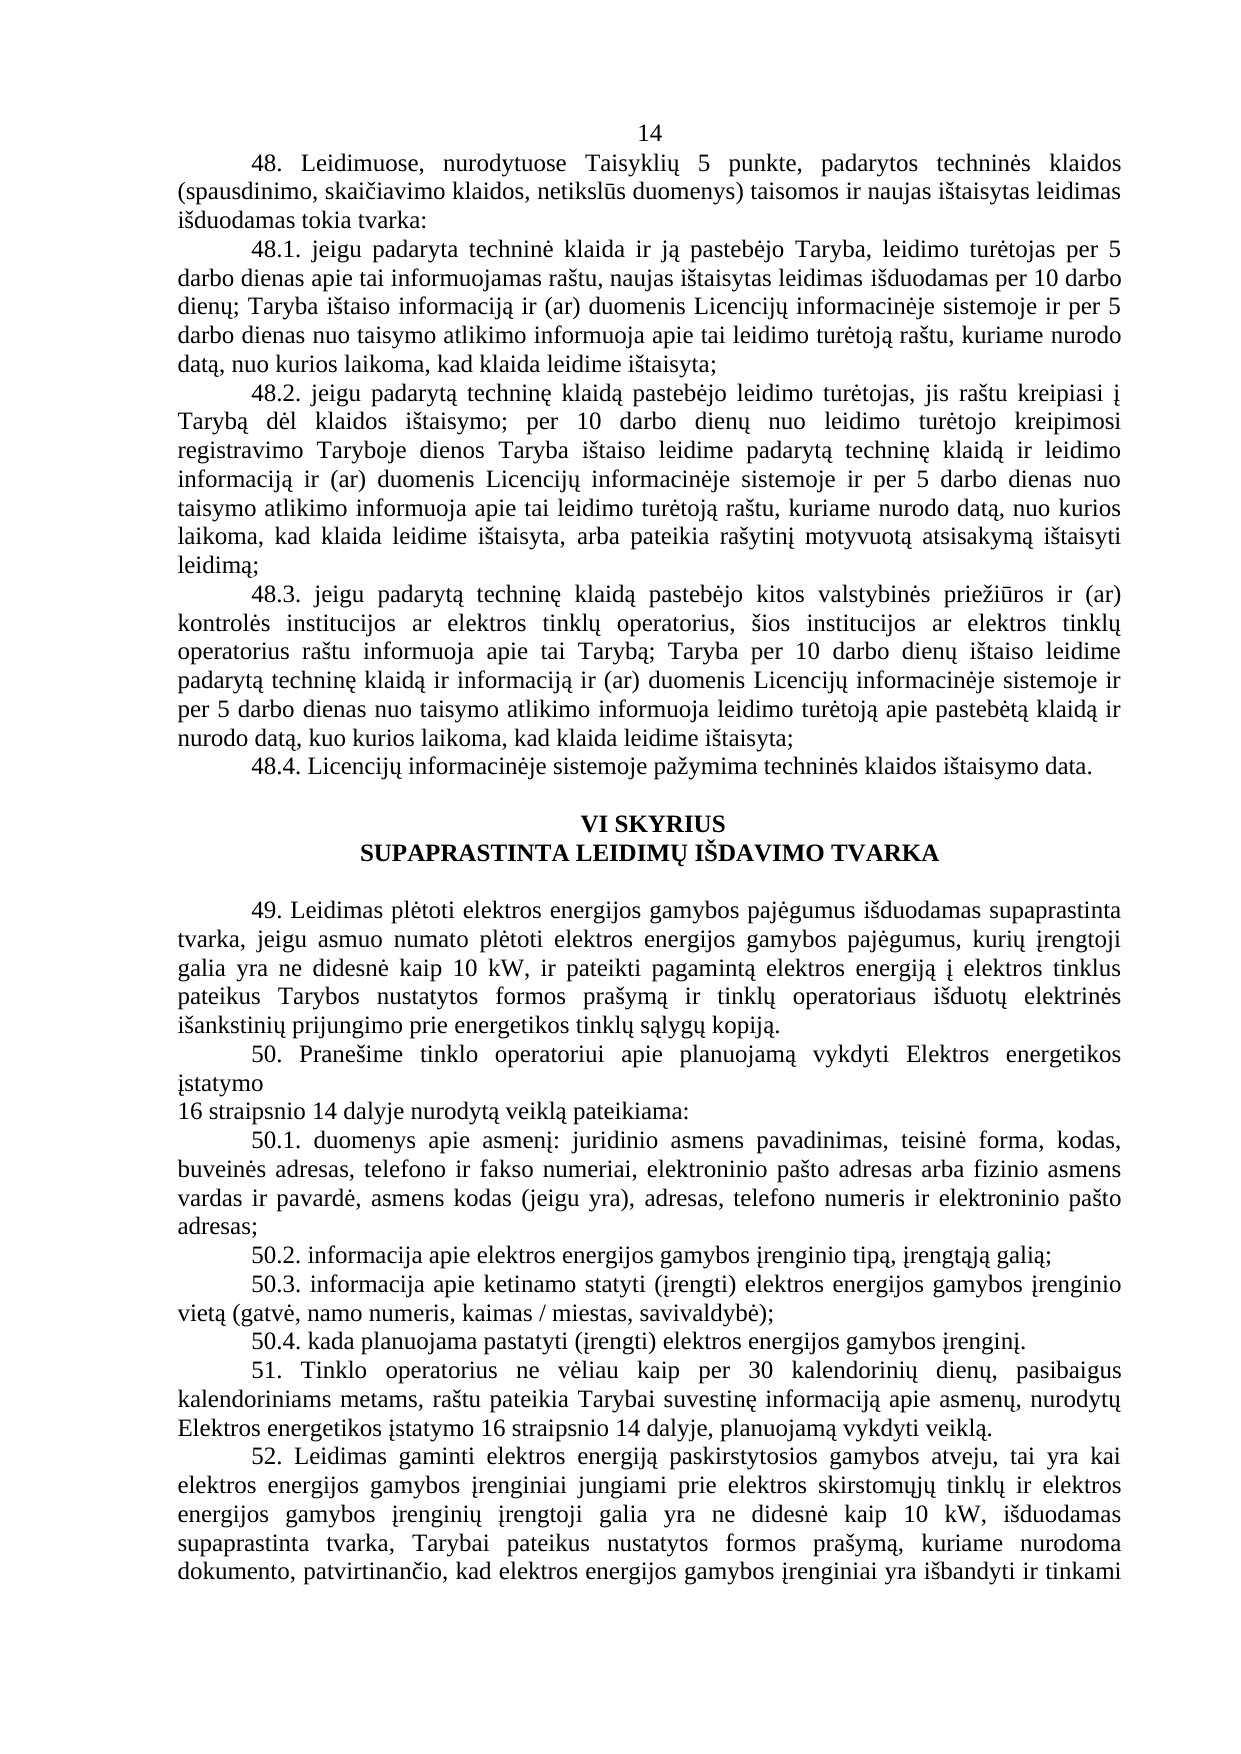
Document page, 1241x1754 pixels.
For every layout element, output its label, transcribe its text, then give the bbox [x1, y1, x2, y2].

text SUPAPRASTINTA LEIDIMŲ IŠDAVIMO TVARKA [177, 838, 1122, 866]
text 50.2. informacija apie elektros energijos gamybos įrenginio tipą, įrengtąją galią; [177, 1240, 1122, 1269]
text 49. Leidimas plėtoti elektros energijos gamybos pajėgumus išduodamas supaprastinta tvarka, jeigu asmuo numato plėtoti elektros energijos gamybos pajėgumus, kurių įrengtoji galia yra ne didesnė kaip 10 kW, ir pateikti pagamintą elektros energiją į elektros tinklus pateikus Tarybos nustatytos formos prašymą ir tinklų operatoriaus išduotų elektrinės išankstinių prijungimo prie energetikos tinklų sąlygų kopiją. [177, 895, 1122, 1039]
text 50.3. informacija apie ketinamo statyti (įrengti) elektros energijos gamybos įrenginio vietą (gatvė, namo numeris, kaimas / miestas, savivaldybė); [177, 1269, 1122, 1326]
text 51. Tinklo operatorius ne vėliau kaip per 30 kalendorinių dienų, pasibaigus kalendoriniams metams, raštu pateikia Tarybai suvestinę informaciją apie asmenų, nurodytų Elektros energetikos įstatymo 16 straipsnio 14 dalyje, planuojamą vykdyti veiklą. [177, 1355, 1122, 1441]
text 52. Leidimas gaminti elektros energiją paskirstytosios gamybos atveju, tai yra kai elektros energijos gamybos įrenginiai jungiami prie elektros skirstomųjų tinklų ir elektros energijos gamybos įrenginių įrengtoji galia yra ne didesnė kaip 10 kW, išduodamas supaprastinta tvarka, Tarybai pateikus nustatytos formos prašymą, kuriame nurodoma dokumento, patvirtinančio, kad elektros energijos gamybos įrenginiai yra išbandyti ir tinkami [177, 1441, 1122, 1585]
text 50.1. duomenys apie asmenį: juridinio asmens pavadinimas, teisinė forma, kodas, buveinės adresas, telefono ir fakso numeriai, elektroninio pašto adresas arba fizinio asmens vardas ir pavardė, asmens kodas (jeigu yra), adresas, telefono numeris ir elektroninio pašto adresas; [177, 1125, 1122, 1240]
text 48.2. jeigu padarytą techninę klaidą pastebėjo leidimo turėtojas, jis raštu kreipiasi į Tarybą dėl klaidos ištaisymo; per 10 darbo dienų nuo leidimo turėtojo kreipimosi registravimo Taryboje dienos Taryba ištaiso leidime padarytą techninę klaidą ir leidimo informaciją ir (ar) duomenis Licencijų informacinėje sistemoje ir per 5 darbo dienas nuo taisymo atlikimo informuoja apie tai leidimo turėtoją raštu, kuriame nurodo datą, nuo kurios laikoma, kad klaida leidime ištaisyta, arba pateikia rašytinį motyvuotą atsisakymą ištaisyti leidimą; [177, 378, 1122, 579]
text 48.3. jeigu padarytą techninę klaidą pastebėjo kitos valstybinės priežiūros ir (ar) kontrolės institucijos ar elektros tinklų operatorius, šios institucijos ar elektros tinklų operatorius raštu informuoja apie tai Tarybą; Taryba per 10 darbo dienų ištaiso leidime padarytą techninę klaidą ir informaciją ir (ar) duomenis Licencijų informacinėje sistemoje ir per 5 darbo dienas nuo taisymo atlikimo informuoja leidimo turėtoją apie pastebėtą klaidą ir nurodo datą, kuo kurios laikoma, kad klaida leidime ištaisyta; [177, 579, 1122, 751]
text 48.1. jeigu padaryta techninė klaida ir ją pastebėjo Taryba, leidimo turėtojas per 5 darbo dienas apie tai informuojamas raštu, naujas ištaisytas leidimas išduodamas per 10 darbo dienų; Taryba ištaiso informaciją ir (ar) duomenis Licencijų informacinėje sistemoje ir per 5 darbo dienas nuo taisymo atlikimo informuoja apie tai leidimo turėtoją raštu, kuriame nurodo datą, nuo kurios laikoma, kad klaida leidime ištaisyta; [177, 234, 1122, 378]
text 48. Leidimuose, nurodytuose Taisyklių 5 punkte, padarytos techninės klaidos (spausdinimo, skaičiavimo klaidos, netikslūs duomenys) taisomos ir naujas ištaisytas leidimas išduodamas tokia tvarka: [177, 148, 1122, 234]
text 50. Pranešime tinklo operatoriui apie planuojamą vykdyti Elektros energetikos įstatymo 16 straipsnio 14 dalyje nurodytą veiklą pateikiama: [177, 1039, 1122, 1125]
text VI SKYRIUS [177, 809, 1122, 838]
text 48.4. Licencijų informacinėje sistemoje pažymima techninės klaidos ištaisymo data. [177, 751, 1122, 780]
text 50.4. kada planuojama pastatyti (įrengti) elektros energijos gamybos įrenginį. [177, 1326, 1122, 1355]
